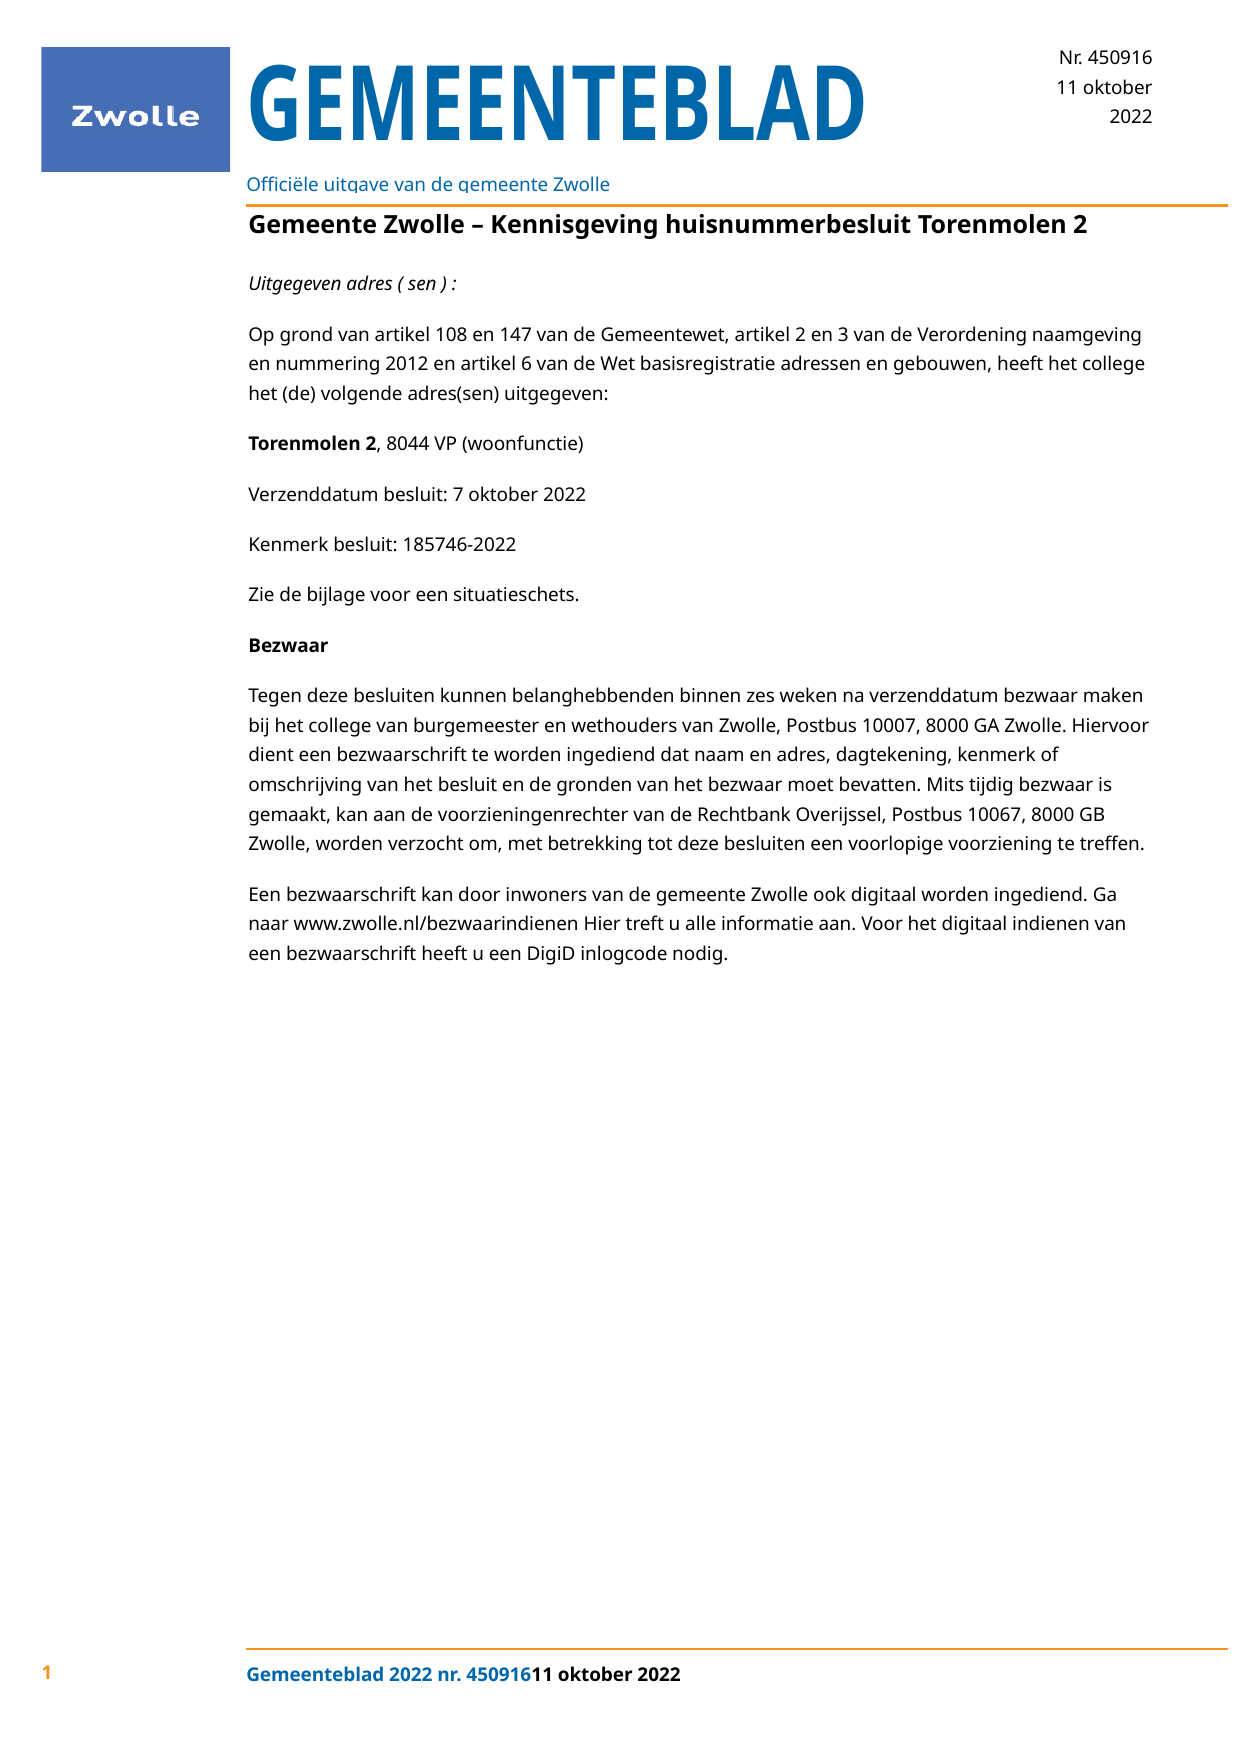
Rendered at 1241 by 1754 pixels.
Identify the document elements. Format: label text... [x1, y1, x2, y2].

text Gemeente Zwolle – Kennisgeving huisnummerbesluit Torenmolen 2 [248, 207, 1152, 241]
text Tegen deze besluiten kunnen belanghebbenden binnen zes weken na verzenddatum bezwaar maken bij het college van burgemeester en wethouders van Zwolle, Postbus 10007, 8000 GA Zwolle. Hiervoor dient een bezwaarschrift te worden ingediend dat naam en adres, dagtekening, kenmerk of omschrijving van het besluit en de gronden van het bezwaar moet bevatten. Mits tijdig bezwaar is gemaakt, kan aan de voorzieningenrechter van de Rechtbank Overijssel, Postbus 10067, 8000 GB Zwolle, worden verzocht om, met betrekking tot deze besluiten een voorlopige voorziening te treffen. [248, 682, 1152, 856]
text Verzenddatum besluit: 7 oktober 2022 [248, 481, 1152, 506]
text Een bezwaarschrift kan door inwoners van de gemeente Zwolle ook digitaal worden ingediend. Ga naar www.zwolle.nl/bezwaarindienen Hier treft u alle informatie aan. Voor het digitaal indienen van een bezwaarschrift heeft u een DigiD inlogcode nodig. [248, 881, 1152, 966]
text Kenmerk besluit: 185746-2022 [248, 531, 1152, 557]
text Op grond van artikel 108 en 147 van de Gemeentewet, artikel 2 en 3 van de Verordening naamgeving en nummering 2012 en artikel 6 van de Wet basisregistratie adressen en gebouwen, heeft het college het (de) volgende adres(sen) uitgegeven: [248, 321, 1152, 406]
picture [41, 47, 231, 172]
text Bezwaar [248, 632, 1152, 658]
text Torenmolen 2, 8044 VP (woonfunctie) [248, 430, 1152, 456]
text Uitgegeven adres ( sen ) : [248, 270, 1152, 296]
text Zie de bijlage voor een situatieschets. [248, 582, 1152, 607]
